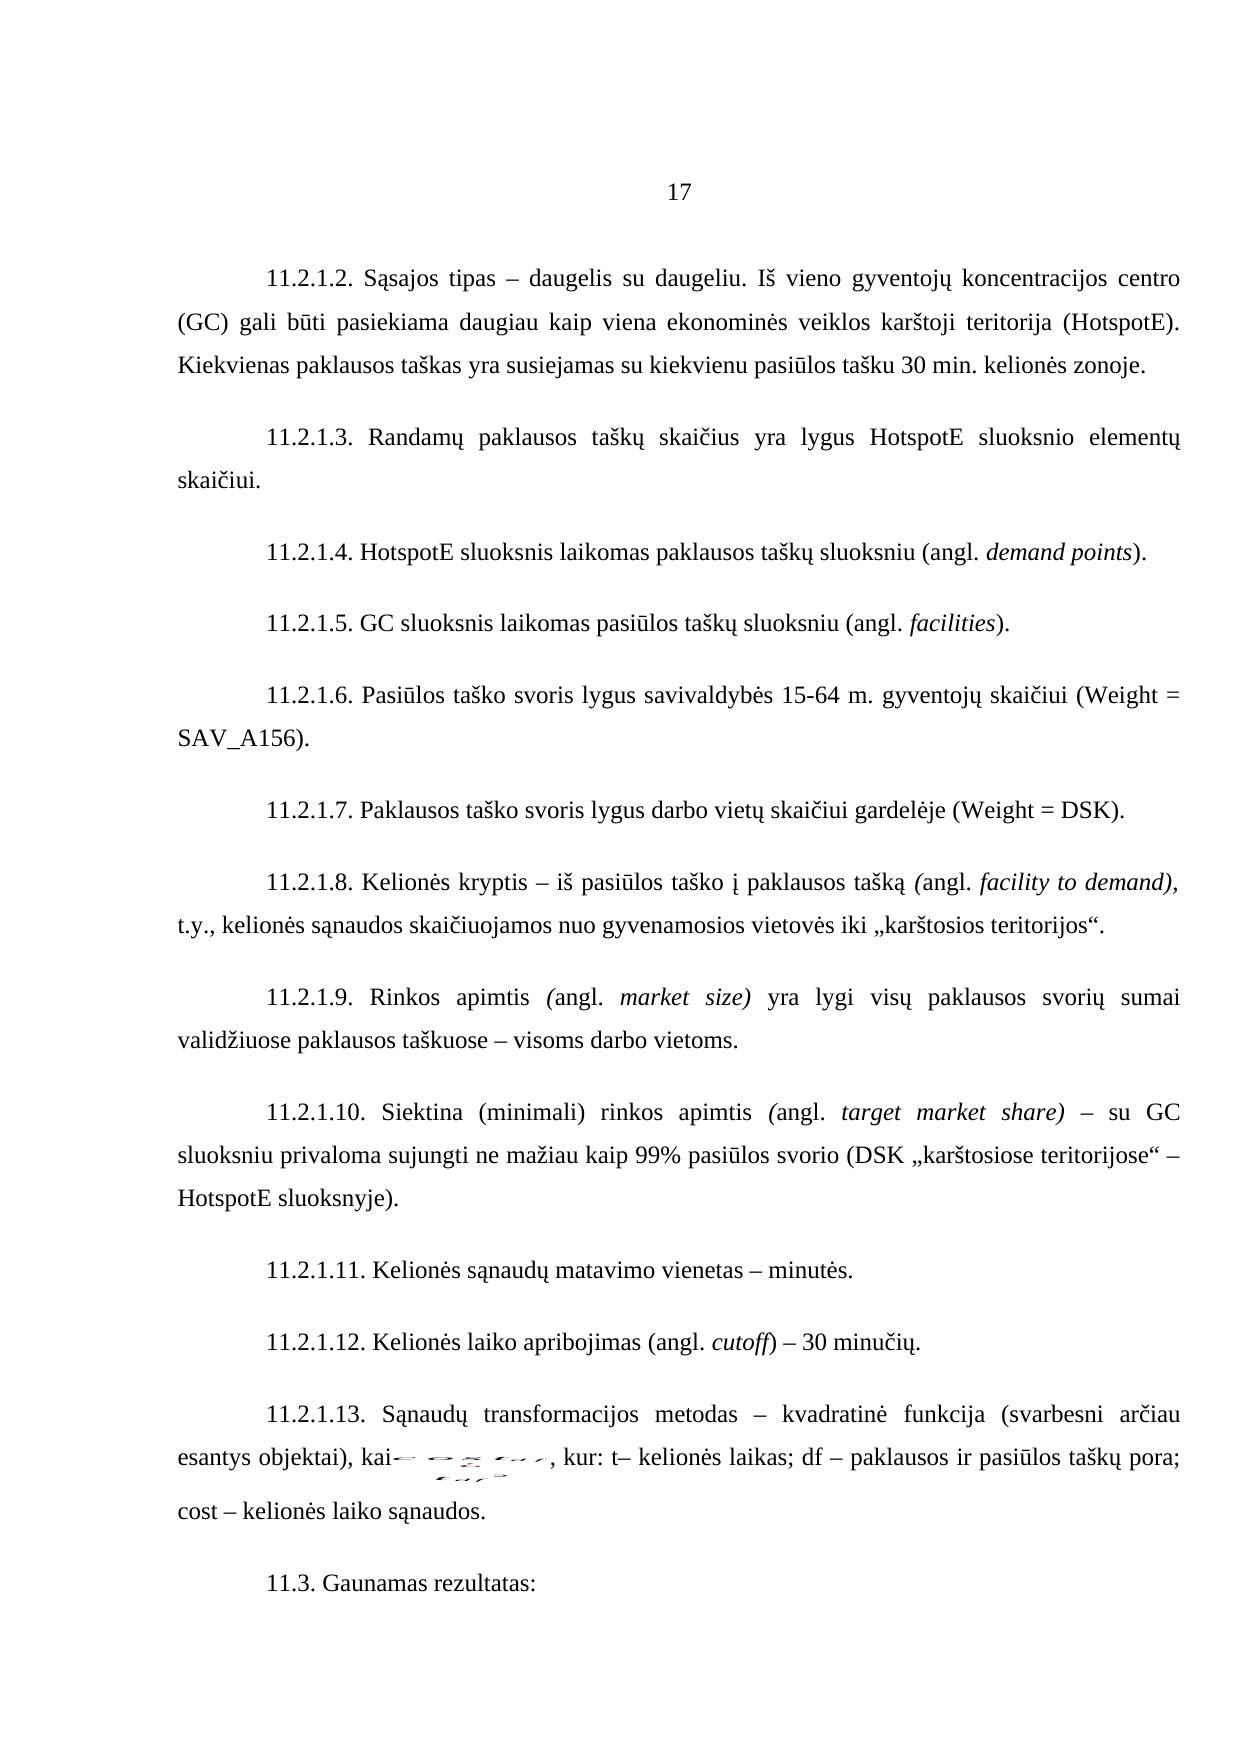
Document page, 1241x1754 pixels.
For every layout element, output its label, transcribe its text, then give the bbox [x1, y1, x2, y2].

text 11.2.1.12. Kelionės laiko apribojimas (angl. cutoff) – 30 minučių. [177, 1327, 1181, 1356]
text 11.2.1.4. HotspotE sluoksnis laikomas paklausos taškų sluoksniu (angl. demand points). [177, 537, 1181, 565]
text 11.3. Gaunamas rezultatas: [177, 1568, 1181, 1597]
text 11.2.1.11. Kelionės sąnaudų matavimo vienetas – minutės. [177, 1255, 1181, 1284]
text 11.2.1.9. Rinkos apimtis (angl. market size) yra lygi visų paklausos svorių sumai validžiuose paklausos taškuose – visoms darbo vietoms. [177, 982, 1181, 1054]
text 11.2.1.3. Randamų paklausos taškų skaičius yra lygus HotspotE sluoksnio elementų skaičiui. [177, 422, 1181, 493]
text 11.2.1.8. Kelionės kryptis – iš pasiūlos taško į paklausos tašką (angl. facility to demand), t.y., kelionės sąnaudos skaičiuojamos nuo gyvenamosios vietovės iki „karštosios teritorijos“. [177, 867, 1181, 939]
text 11.2.1.2. Sąsajos tipas – daugelis su daugeliu. Iš vieno gyventojų koncentracijos centro (GC) gali būti pasiekiama daugiau kaip viena ekonominės veiklos karštoji teritorija (HotspotE). Kiekvienas paklausos taškas yra susiejamas su kiekvienu pasiūlos tašku 30 min. kelionės zonoje. [177, 263, 1181, 378]
text 11.2.1.13. Sąnaudų transformacijos metodas – kvadratinė funkcija (svarbesni arčiau esantys objektai), kai, kur: t– kelionės laikas; df – paklausos ir pasiūlos taškų pora; cost – kelionės laiko sąnaudos. [177, 1399, 1181, 1525]
text 11.2.1.10. Siektina (minimali) rinkos apimtis (angl. target market share) – su GC sluoksniu privaloma sujungti ne mažiau kaip 99% pasiūlos svorio (DSK „karštosiose teritorijose“ – HotspotE sluoksnyje). [177, 1097, 1181, 1212]
text 11.2.1.5. GC sluoksnis laikomas pasiūlos taškų sluoksniu (angl. facilities). [177, 608, 1181, 637]
text 11.2.1.6. Pasiūlos taško svoris lygus savivaldybės 15-64 m. gyventojų skaičiui (Weight = SAV_A156). [177, 680, 1181, 752]
text 11.2.1.7. Paklausos taško svoris lygus darbo vietų skaičiui gardelėje (Weight = DSK). [177, 795, 1181, 824]
